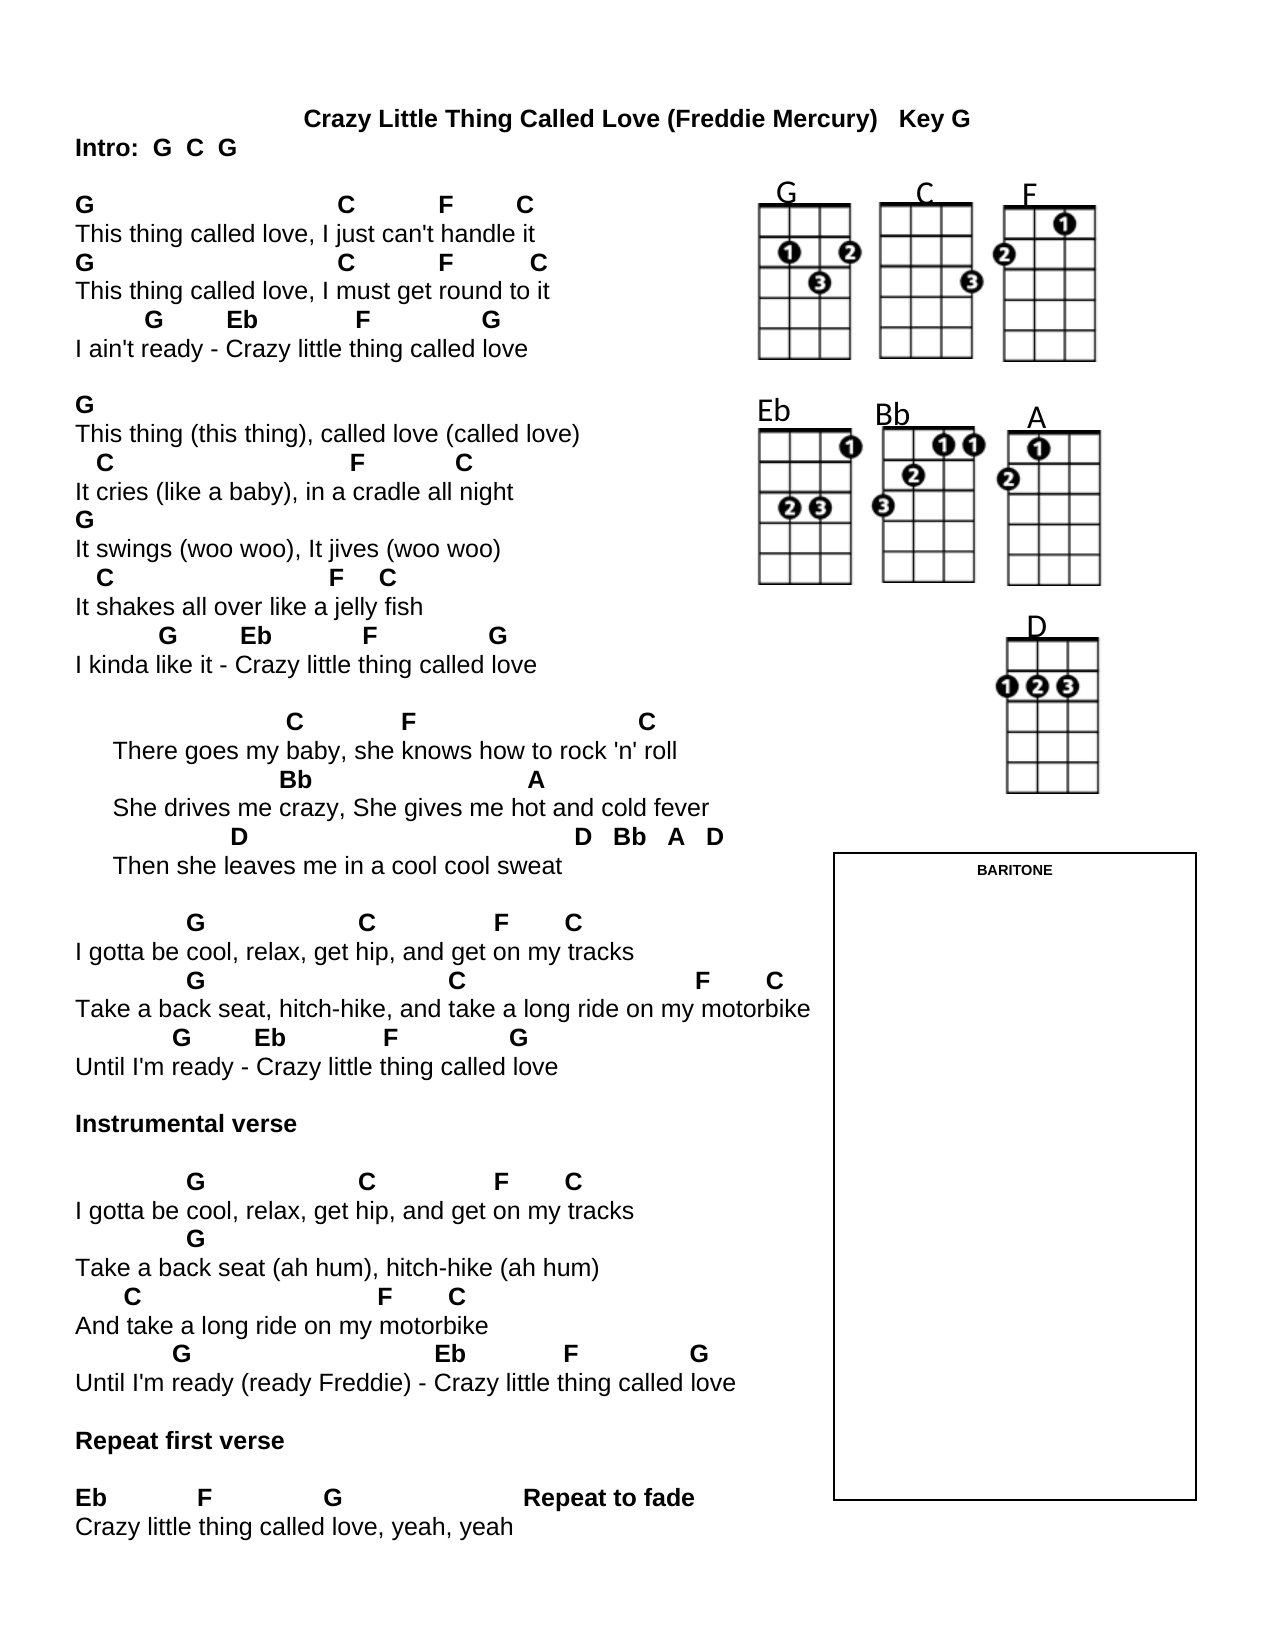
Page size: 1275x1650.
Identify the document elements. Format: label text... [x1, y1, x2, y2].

text There goes my baby, she knows how to rock 'n' roll [112, 736, 992, 765]
text [1110, 334, 1200, 362]
text Crazy little thing called love, yeah, yeah [75, 1512, 1200, 1541]
text [1115, 506, 1200, 534]
text G Eb F G [75, 1339, 833, 1368]
text G Eb F G [75, 1023, 833, 1052]
text [989, 506, 993, 534]
text C F C [75, 1282, 833, 1311]
text [1110, 247, 1200, 276]
text Take a back seat (ah hum), hitch-hike (ah hum) [75, 1253, 833, 1282]
text This thing called love, I must get round to it [75, 276, 744, 305]
text C F C [75, 563, 1200, 592]
text Bb A [112, 765, 992, 793]
text C F C [75, 448, 744, 477]
text G [75, 506, 744, 534]
text [1113, 736, 1200, 765]
text [1113, 765, 1200, 793]
text Eb F G Repeat to fade [75, 1483, 1200, 1512]
text G Eb F G [75, 621, 1028, 650]
text This thing called love, I just can't handle it [75, 219, 744, 247]
text I ain't ready - Crazy little thing called love [75, 334, 989, 362]
text G C F C [75, 966, 833, 994]
text G C F C [920, 190, 1024, 219]
text G C F C [780, 190, 920, 203]
text I kinda like it - Crazy little thing called love [75, 650, 992, 678]
text G [75, 1224, 833, 1253]
text I gotta be cool, relax, get hip, and get on my tracks [75, 1196, 833, 1224]
text It shakes all over like a jelly fish [75, 592, 1200, 621]
text G Eb F G [1039, 621, 1200, 650]
text G C F C [75, 1167, 833, 1196]
text Instrumental verse [75, 1109, 833, 1138]
text It swings (woo woo), It jives (woo woo) [75, 534, 744, 563]
text [1115, 448, 1200, 477]
text Then she leaves me in a cool cool sweat [112, 851, 1200, 880]
text [1113, 707, 1200, 736]
text BARITONE [849, 861, 1180, 878]
text Until I'm ready (ready Freddie) - Crazy little thing called love [75, 1368, 833, 1397]
text D D Bb A D [112, 822, 1200, 851]
text [1110, 276, 1200, 305]
text C F C [112, 707, 992, 736]
text Take a back seat, hitch-hike, and take a long ride on my motorbike [75, 994, 833, 1023]
text G C F C [1027, 190, 1200, 219]
text Then she leaves me in a cool cool sweat [835, 854, 1195, 1499]
text I gotta be cool, relax, get hip, and get on my tracks [75, 936, 833, 966]
text It cries (like a baby), in a cradle all night [75, 477, 744, 506]
text Repeat first verse [75, 1426, 833, 1454]
text Crazy Little Thing Called Love (Freddie Mercury) Key G [75, 104, 1200, 132]
text [1113, 650, 1200, 678]
text G C F C [75, 247, 744, 276]
text Intro: G C G [75, 132, 1200, 161]
text This thing (this thing), called love (called love) [75, 419, 1200, 448]
text G Eb F G [75, 305, 744, 334]
text And take a long ride on my motorbike [75, 1311, 833, 1339]
text [1115, 534, 1200, 563]
text G [75, 391, 1200, 419]
text She drives me crazy, She gives me hot and cold fever [112, 793, 1200, 822]
text [1110, 305, 1200, 334]
text [989, 448, 993, 477]
text [1115, 477, 1200, 506]
text G C F C [75, 908, 833, 936]
text Until I'm ready - Crazy little thing called love [75, 1052, 833, 1081]
text [1110, 219, 1200, 247]
text G C F C [75, 190, 784, 219]
